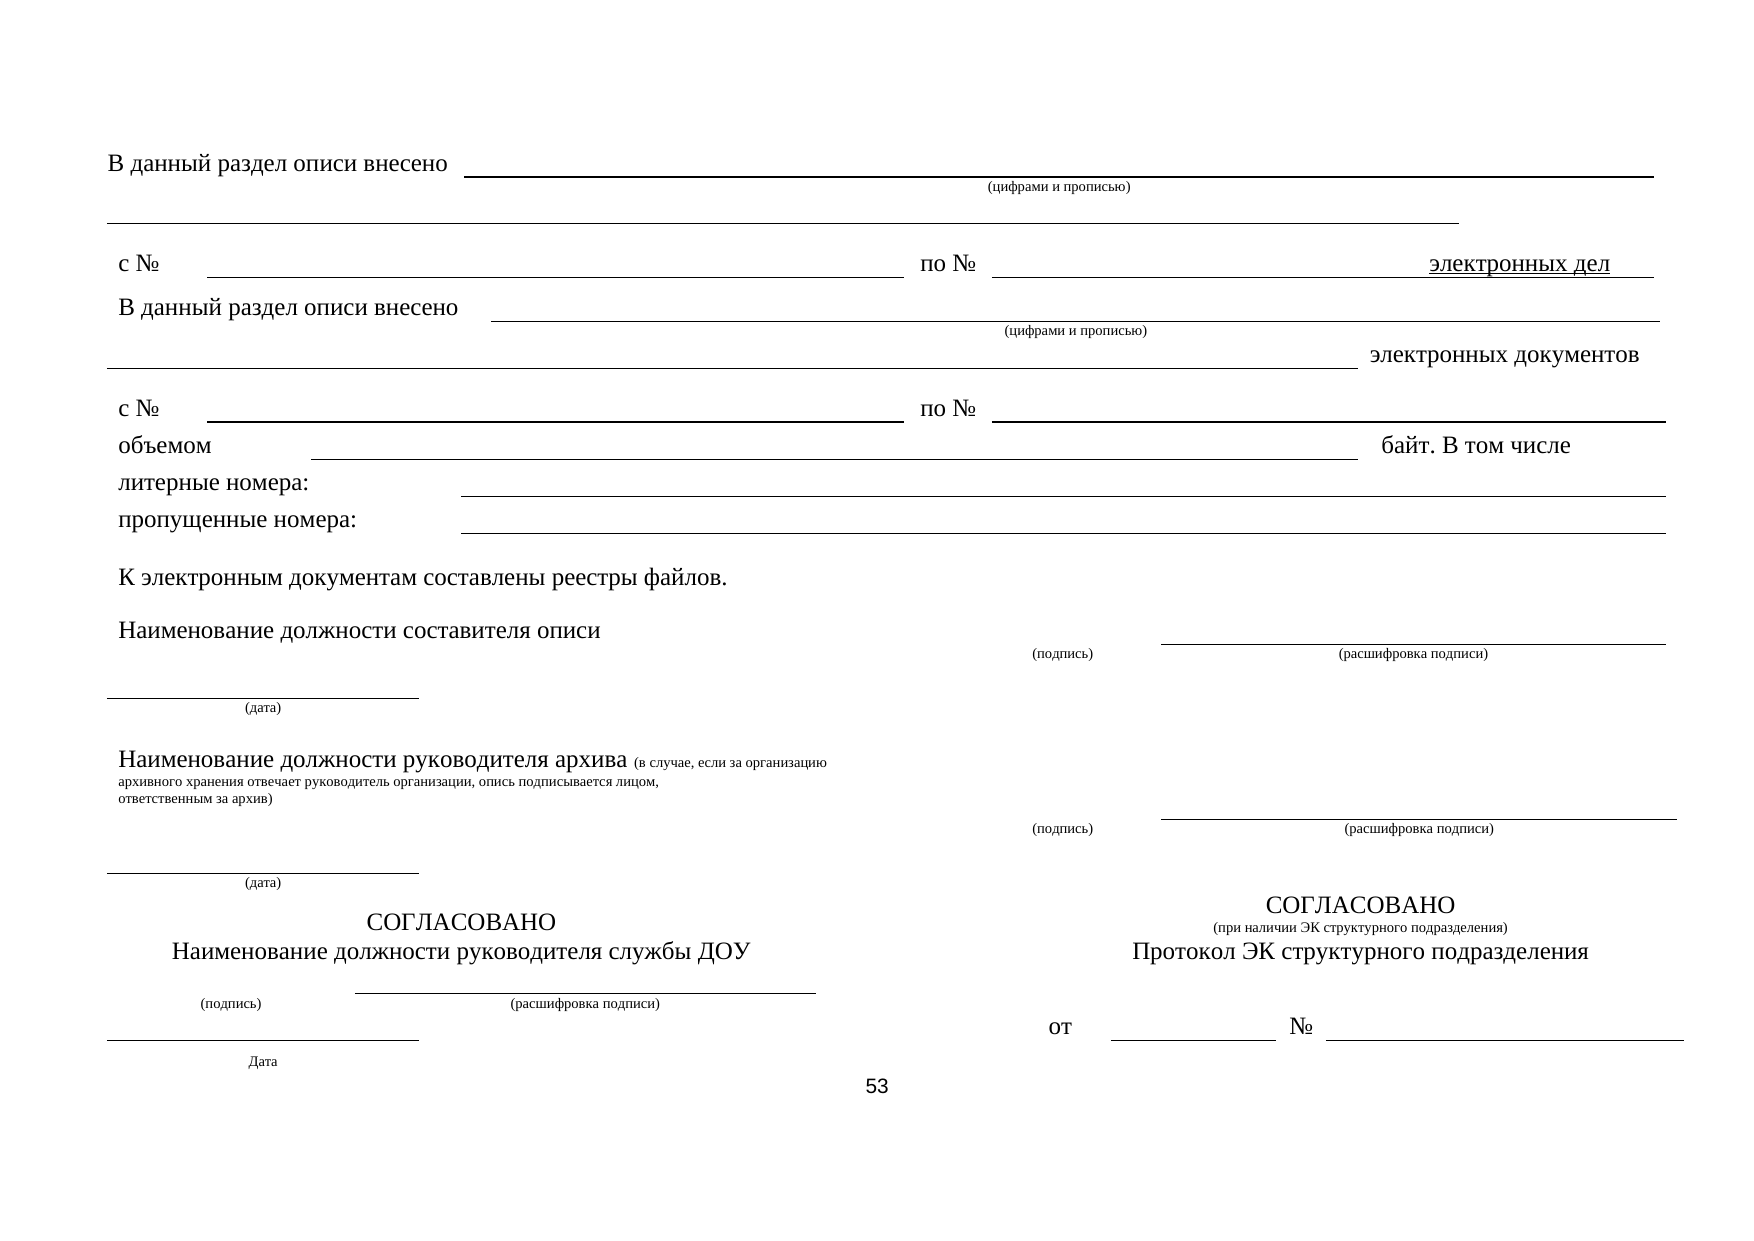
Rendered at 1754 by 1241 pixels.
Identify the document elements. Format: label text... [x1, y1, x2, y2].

table_cell [1111, 1011, 1276, 1040]
table_cell [419, 1011, 816, 1040]
table_cell Наименование должности руководителя службы ДОУ [107, 936, 816, 964]
table_header [107, 844, 419, 872]
table_header [311, 430, 1358, 458]
table_header литерные номера: [107, 467, 461, 496]
table_cell (дата) [107, 699, 419, 716]
table_header [207, 248, 904, 277]
table_cell [816, 936, 1037, 964]
table_cell № [1276, 1011, 1326, 1040]
table_cell [107, 224, 1458, 241]
table_cell [107, 1011, 419, 1040]
table_cell (цифрами и прописью) [464, 178, 1654, 194]
table_header [461, 467, 1666, 496]
table_header по № [904, 248, 992, 277]
table_cell Протокол ЭК структурного подразделения [1037, 936, 1684, 964]
table_cell Дата [107, 1041, 419, 1070]
table_header СОГЛАСОВАНО [107, 890, 816, 936]
table_header байт. В том числе [1358, 430, 1666, 458]
table_cell [107, 194, 1458, 223]
table_header В данный раздел описи внесено [107, 148, 464, 176]
table_header [464, 148, 1654, 176]
table_cell (подпись) [964, 644, 1161, 662]
table_cell [816, 1040, 1037, 1070]
table_cell [107, 321, 491, 339]
text архивного хранения отвечает руководитель организации, опись подписывается лицом, [118, 773, 1636, 790]
table_cell (подпись) [107, 993, 355, 1011]
table_header электронных дел [992, 248, 1654, 277]
table_cell [816, 993, 1037, 1011]
table_cell [1111, 1041, 1276, 1070]
table_header [107, 669, 419, 698]
table_header [1161, 790, 1677, 819]
table_header [992, 393, 1666, 421]
table_header ответственным за архив) [107, 790, 964, 819]
table_cell [1459, 223, 1654, 241]
table_header Наименование должности составителя описи [107, 615, 964, 644]
table_cell [1037, 993, 1684, 1011]
table_cell [107, 339, 1358, 367]
text К электронным документам составлены реестры файлов. [118, 562, 1636, 591]
table_header [461, 504, 1666, 533]
table_header объемом [107, 430, 311, 458]
table_header [816, 890, 1037, 936]
table_header В данный раздел описи внесено [107, 292, 491, 321]
table_header [964, 790, 1161, 819]
table_header [491, 292, 1660, 321]
table_cell [419, 1040, 816, 1070]
table_header с № [107, 393, 207, 421]
table_cell [107, 369, 1358, 385]
text Наименование должности руководителя архива (в случае, если за организацию [118, 744, 1636, 773]
table_header [207, 393, 904, 421]
table_cell [107, 819, 964, 836]
table_cell (цифрами и прописью) [491, 322, 1660, 339]
table_cell (подпись) [964, 819, 1161, 836]
table_cell [1358, 368, 1660, 385]
table_cell (дата) [107, 874, 419, 890]
table_cell (расшифровка подписи) [1161, 820, 1677, 836]
table_cell [1459, 194, 1654, 223]
table_cell [107, 965, 355, 993]
table_cell электронных документов [1358, 339, 1660, 367]
table_cell [355, 965, 816, 993]
table_cell (расшифровка подписи) [355, 994, 816, 1011]
table_cell [1326, 1041, 1684, 1070]
table_cell [816, 965, 1037, 993]
table_cell от [1037, 1011, 1111, 1040]
table_header пропущенные номера: [107, 504, 461, 533]
table_header [1161, 615, 1666, 644]
table_cell (расшифровка подписи) [1161, 645, 1666, 662]
table_cell [1326, 1011, 1684, 1040]
table_cell [816, 1011, 1037, 1040]
table_cell [1037, 965, 1684, 993]
table_cell [107, 176, 464, 194]
table_cell [1037, 1040, 1111, 1070]
table_header СОГЛАСОВАНО (при наличии ЭК структурного подразделения) [1037, 890, 1684, 936]
table_header с № [107, 248, 207, 277]
table_cell [1276, 1040, 1326, 1070]
table_header по № [904, 393, 992, 421]
table_header [964, 615, 1161, 644]
table_cell [107, 644, 964, 662]
